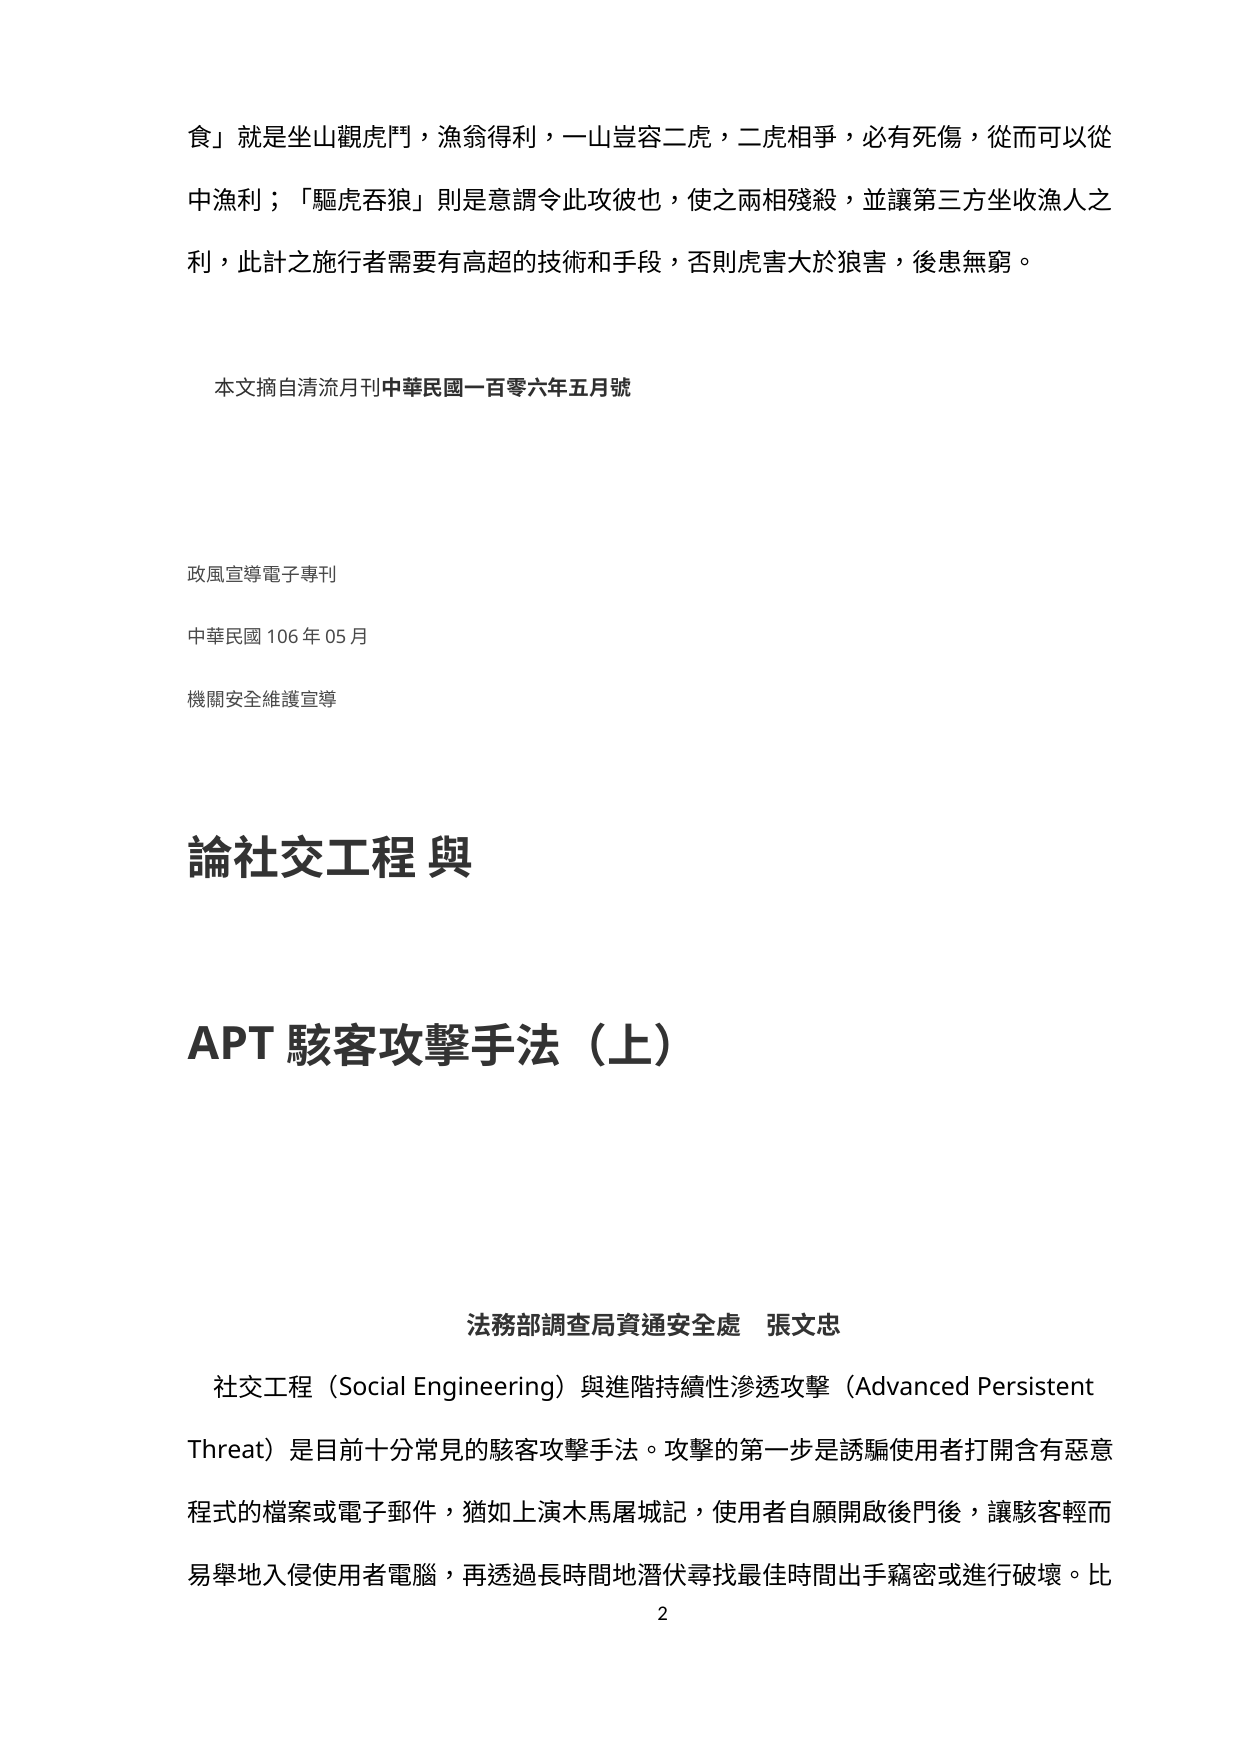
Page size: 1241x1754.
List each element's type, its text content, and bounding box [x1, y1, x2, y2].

text APT 駭客攻擊手法（上） [187, 969, 1132, 1094]
text 本文摘自清流月刊中華民國一百零六年五月號 [173, 344, 1133, 407]
text 論社交工程 與 [187, 782, 1132, 907]
text 食」就是坐山觀虎鬥，漁翁得利，一山豈容二虎，二虎相爭，必有死傷，從而可以從中漁利；「驅虎吞狼」則是意謂令此攻彼也，使之兩相殘殺，並讓第三方坐收漁人之利，此計之施行者需要有高超的技術和手段，否則虎害大於狼害，後患無窮。 [187, 94, 1137, 282]
text 政風宣導電子專刊 中華民國106年05月 機關安全維護宣導 [187, 532, 1137, 719]
text 法務部調查局資通安全處 張文忠 [187, 1282, 1137, 1344]
text 社交工程（Social Engineering）與進階持續性滲透攻擊（Advanced Persistent Threat）是目前十分常見的駭客攻擊手法。攻擊的第一步是誘騙使用者打開含有惡意程式的檔案或電子郵件，猶如上演木馬屠城記，使用者自願開啟後門後，讓駭客輕而易舉地入侵使用者電腦，再透過長時間地潛伏尋找最佳時間出手竊密或進行破壞。比起直接攻破網路閘道器的外部攻擊，電子郵件詐騙是屬於最常見的社交攻擊手法之一，因採取社交攻擊成本最低、效果最好，這種針對資訊系統中最弱的一環「人性」發動攻擊的手法，也成為駭客最愛利用的方式。 [187, 1344, 1133, 1594]
